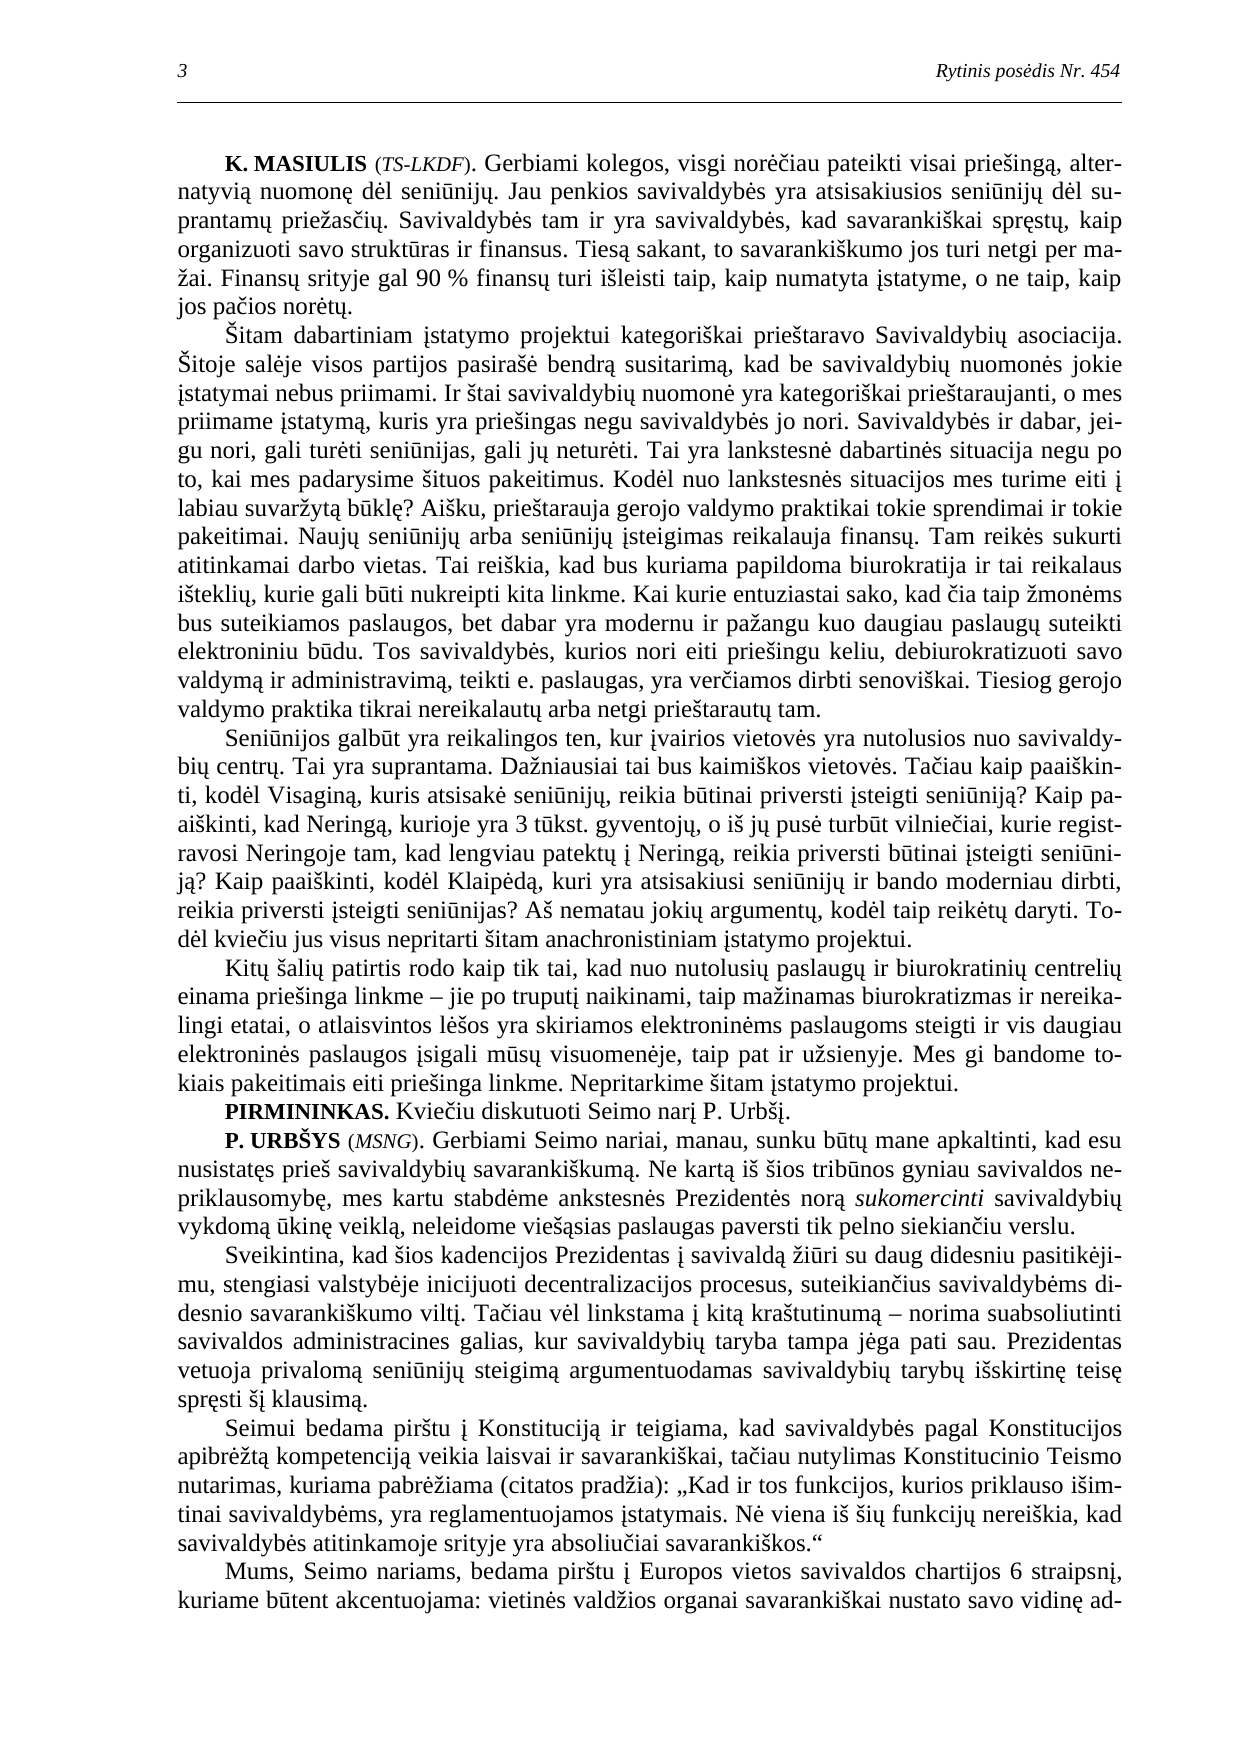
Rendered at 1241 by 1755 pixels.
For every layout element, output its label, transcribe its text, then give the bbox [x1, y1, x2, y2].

text P. URBŠYS (MSNG). Ger­bia­mi Sei­mo na­riai, ma­nau, sun­ku bū­tų ma­ne ap­kal­tin­ti, kad esu nu­si­sta­tęs prieš sa­vi­val­dy­bių sa­va­ran­kiš­ku­mą. Ne kar­tą iš šios tri­bū­nos gy­niau sa­vi­val­dos ne­pri­klau­so­my­bę, mes kar­tu stab­dė­me anks­tes­nės Pre­zi­den­tės no­rą su­ko­mer­cin­ti sa­vi­val­dy­bių vyk­do­mą ūki­nę veik­lą, ne­lei­do­me vie­šą­sias pa­slau­gas pa­vers­ti tik pel­no sie­kian­čiu ver­slu. [177, 1125, 1122, 1240]
text Sei­mui be­da­ma pirš­tu į Kon­sti­tu­ci­ją ir tei­gia­ma, kad sa­vi­val­dy­bės pa­gal Kon­sti­tu­ci­jos api­brėž­tą kom­pe­ten­ci­ją vei­kia lais­vai ir sa­va­ran­kiš­kai, ta­čiau nu­ty­li­mas Kon­sti­tu­ci­nio Teis­mo nu­ta­ri­mas, ku­ria­ma pa­brė­žia­ma (ci­ta­tos pra­džia): „Kad ir tos funk­ci­jos, ku­rios pri­klau­so iš­im­ti­nai sa­vi­val­dy­bėms, yra reg­la­men­tuo­ja­mos įsta­ty­mais. Nė vie­na iš šių funk­ci­jų ne­reiš­kia, kad sa­vi­val­dy­bės ati­tin­ka­mo­je sri­ty­je yra ab­so­liu­čiai sa­va­ran­kiš­kos.“ [177, 1413, 1122, 1556]
text Se­niū­ni­jos gal­būt yra rei­ka­lin­gos ten, kur įvai­rios vie­to­vės yra nu­to­lu­sios nuo sa­vi­val­dy­bių cen­trų. Tai yra su­pran­ta­ma. Daž­niau­siai tai bus kai­miš­kos vie­to­vės. Ta­čiau kaip pa­aiš­kin­ti, ko­dėl Vi­sa­gi­ną, ku­ris at­si­sa­kė se­niū­ni­jų, rei­kia bū­ti­nai pri­vers­ti įsteig­ti se­niū­ni­ją? Kaip pa­aiš­kin­ti, kad Ne­rin­gą, ku­rio­je yra 3 tūkst. gy­ven­to­jų, o iš jų pu­sė tur­būt vil­nie­čiai, ku­rie re­gist­ra­vo­si Ne­rin­go­je tam, kad leng­viau pa­tek­tų į Ne­rin­gą, rei­kia pri­vers­ti bū­ti­nai įsteig­ti se­niū­ni­ją? Kaip pa­aiš­kin­ti, ko­dėl Klai­pė­dą, ku­ri yra at­si­sa­kiu­si se­niū­ni­jų ir ban­do mo­der­niau dirb­ti, rei­kia pri­vers­ti įsteig­ti se­niū­ni­jas? Aš ne­ma­tau jo­kių ar­gu­men­tų, ko­dėl taip rei­kė­tų da­ry­ti. To­dėl kvie­čiu jus vi­sus ne­pri­tar­ti ši­tam anach­ro­nis­ti­niam įsta­ty­mo pro­jek­tui. [177, 723, 1122, 953]
text Mums, Sei­mo na­riams, be­da­ma pirš­tu į Eu­ro­pos vie­tos sa­vi­val­dos char­ti­jos 6 straips­nį, ku­ria­me bū­tent ak­cen­tuo­ja­ma: vie­ti­nės val­džios or­ga­nai sa­va­ran­kiš­kai nu­sta­to sa­vo vi­di­nę ad­ [177, 1556, 1122, 1614]
text Ši­tam da­bar­ti­niam įsta­ty­mo pro­jek­tui ka­te­go­riš­kai prieš­ta­ra­vo Sa­vi­val­dy­bių aso­cia­ci­ja. Ši­to­je sa­lė­je vi­sos par­ti­jos pa­si­ra­šė ben­drą su­si­ta­ri­mą, kad be sa­vi­val­dy­bių nuo­mo­nės jo­kie įsta­ty­mai ne­bus pri­ima­mi. Ir štai sa­vi­val­dy­bių nuo­mo­nė yra ka­te­go­riš­kai prieš­ta­rau­jan­ti, o mes pri­ima­me įsta­ty­mą, ku­ris yra prie­šin­gas ne­gu sa­vi­val­dy­bės jo no­ri. Sa­vi­val­dy­bės ir da­bar, jei­gu no­ri, ga­li tu­rė­ti se­niū­ni­jas, ga­li jų ne­tu­rė­ti. Tai yra lanks­tes­nė da­bar­ti­nės si­tu­a­ci­ja ne­gu po to, kai mes pa­da­ry­si­me ši­tuos pa­kei­ti­mus. Ko­dėl nuo lanks­tes­nės si­tu­a­ci­jos mes tu­ri­me ei­ti į la­biau su­var­žy­tą būk­lę? Aiš­ku, prieš­ta­rau­ja ge­ro­jo val­dy­mo prak­ti­kai to­kie spren­di­mai ir to­kie pa­kei­ti­mai. Nau­jų se­niū­ni­jų ar­ba se­niū­ni­jų įstei­gi­mas rei­ka­lau­ja fi­nan­sų. Tam rei­kės su­kur­ti ati­tin­ka­mai dar­bo vie­tas. Tai reiš­kia, kad bus ku­ria­ma pa­pil­do­ma biu­ro­kratija ir tai rei­ka­laus iš­tek­lių, ku­rie ga­li bū­ti nu­kreip­ti ki­ta lin­kme. Kai ku­rie en­tu­zias­tai sa­ko, kad čia taip žmo­nėms bus su­tei­kia­mos pa­slau­gos, bet da­bar yra mo­der­nu ir pa­žan­gu kuo dau­giau pa­slau­gų su­teik­ti elek­tro­ni­niu bū­du. Tos sa­vi­val­dy­bės, ku­rios no­ri ei­ti prie­šin­gu ke­liu, de­biu­rok­ra­ti­zuo­ti sa­vo val­dy­mą ir ad­mi­nist­ra­vi­mą, teik­ti e. pa­slau­gas, yra ver­čia­mos dirb­ti se­no­viš­kai. Tie­siog ge­ro­jo val­dy­mo prak­ti­ka tik­rai ne­rei­ka­lau­tų ar­ba net­gi prieš­ta­rau­tų tam. [177, 320, 1122, 723]
text Svei­kin­ti­na, kad šios ka­den­ci­jos Pre­zi­den­tas į sa­vi­val­dą žiū­ri su daug di­des­niu pa­si­ti­kė­ji­mu, sten­gia­si vals­ty­bė­je ini­ci­juo­ti de­cen­tra­li­za­ci­jos pro­ce­sus, su­tei­kian­čius sa­vi­val­dy­bėms di­des­nio sa­va­ran­kiš­ku­mo vil­tį. Ta­čiau vėl links­ta­ma į ki­tą kraš­tu­ti­nu­mą – no­ri­ma su­ab­so­liu­tin­ti sa­vi­val­dos ad­mi­nist­ra­ci­nes ga­lias, kur sa­vi­val­dy­bių ta­ry­ba tam­pa jė­ga pa­ti sau. Pre­zi­den­tas ve­tuo­ja pri­va­lo­mą se­niū­ni­jų stei­gi­mą ar­gu­men­tuo­da­mas sa­vi­val­dy­bių ta­ry­bų iš­skir­ti­nę tei­sę spręs­ti šį klau­si­mą. [177, 1240, 1122, 1413]
text Ki­tų ša­lių pa­tir­tis ro­do kaip tik tai, kad nuo nu­to­lu­sių pa­slau­gų ir biu­ro­kratinių cen­tre­lių ei­na­ma prie­šin­ga lin­kme – jie po tru­pu­tį nai­ki­na­mi, taip ma­ži­na­mas biu­ro­kratizmas ir ne­rei­ka­lin­gi eta­tai, o at­lais­vin­tos lė­šos yra ski­ria­mos elek­tro­ni­nėms pa­slau­goms steig­ti ir vis dau­giau elek­tro­ni­nės pa­slau­gos įsi­ga­li mū­sų vi­suo­me­nė­je, taip pat ir už­sie­ny­je. Mes gi ban­do­me to­kiais pa­kei­ti­mais ei­ti prie­šin­ga lin­kme. Ne­pri­tar­ki­me ši­tam įsta­ty­mo pro­jek­tui. [177, 953, 1122, 1096]
text K. MASIULIS (TS-LKDF). Ger­bia­mi ko­le­gos, vis­gi no­rė­čiau pa­teik­ti vi­sai prie­šin­gą, al­ter­na­ty­vią nuo­mo­nę dėl se­niū­ni­jų. Jau pen­kios sa­vi­val­dy­bės yra at­si­sa­kiu­sios se­niū­ni­jų dėl su­pran­ta­mų prie­žas­čių. Sa­vi­val­dy­bės tam ir yra sa­vi­val­dy­bės, kad sa­va­ran­kiš­kai spręs­tų, kaip or­ga­ni­zuo­ti sa­vo struk­tū­ras ir fi­nan­sus. Tie­są sa­kant, to sa­va­ran­kiš­ku­mo jos tu­ri net­gi per ma­žai. Fi­nan­sų sri­ty­je gal 90 % fi­nan­sų tu­ri iš­leis­ti taip, kaip nu­ma­ty­ta įsta­ty­me, o ne taip, kaip jos pa­čios no­rė­tų. [177, 148, 1122, 320]
text PIRMININKAS. Kvie­čiu dis­ku­tuo­ti Sei­mo na­rį P. Urb­šį. [177, 1096, 1122, 1125]
